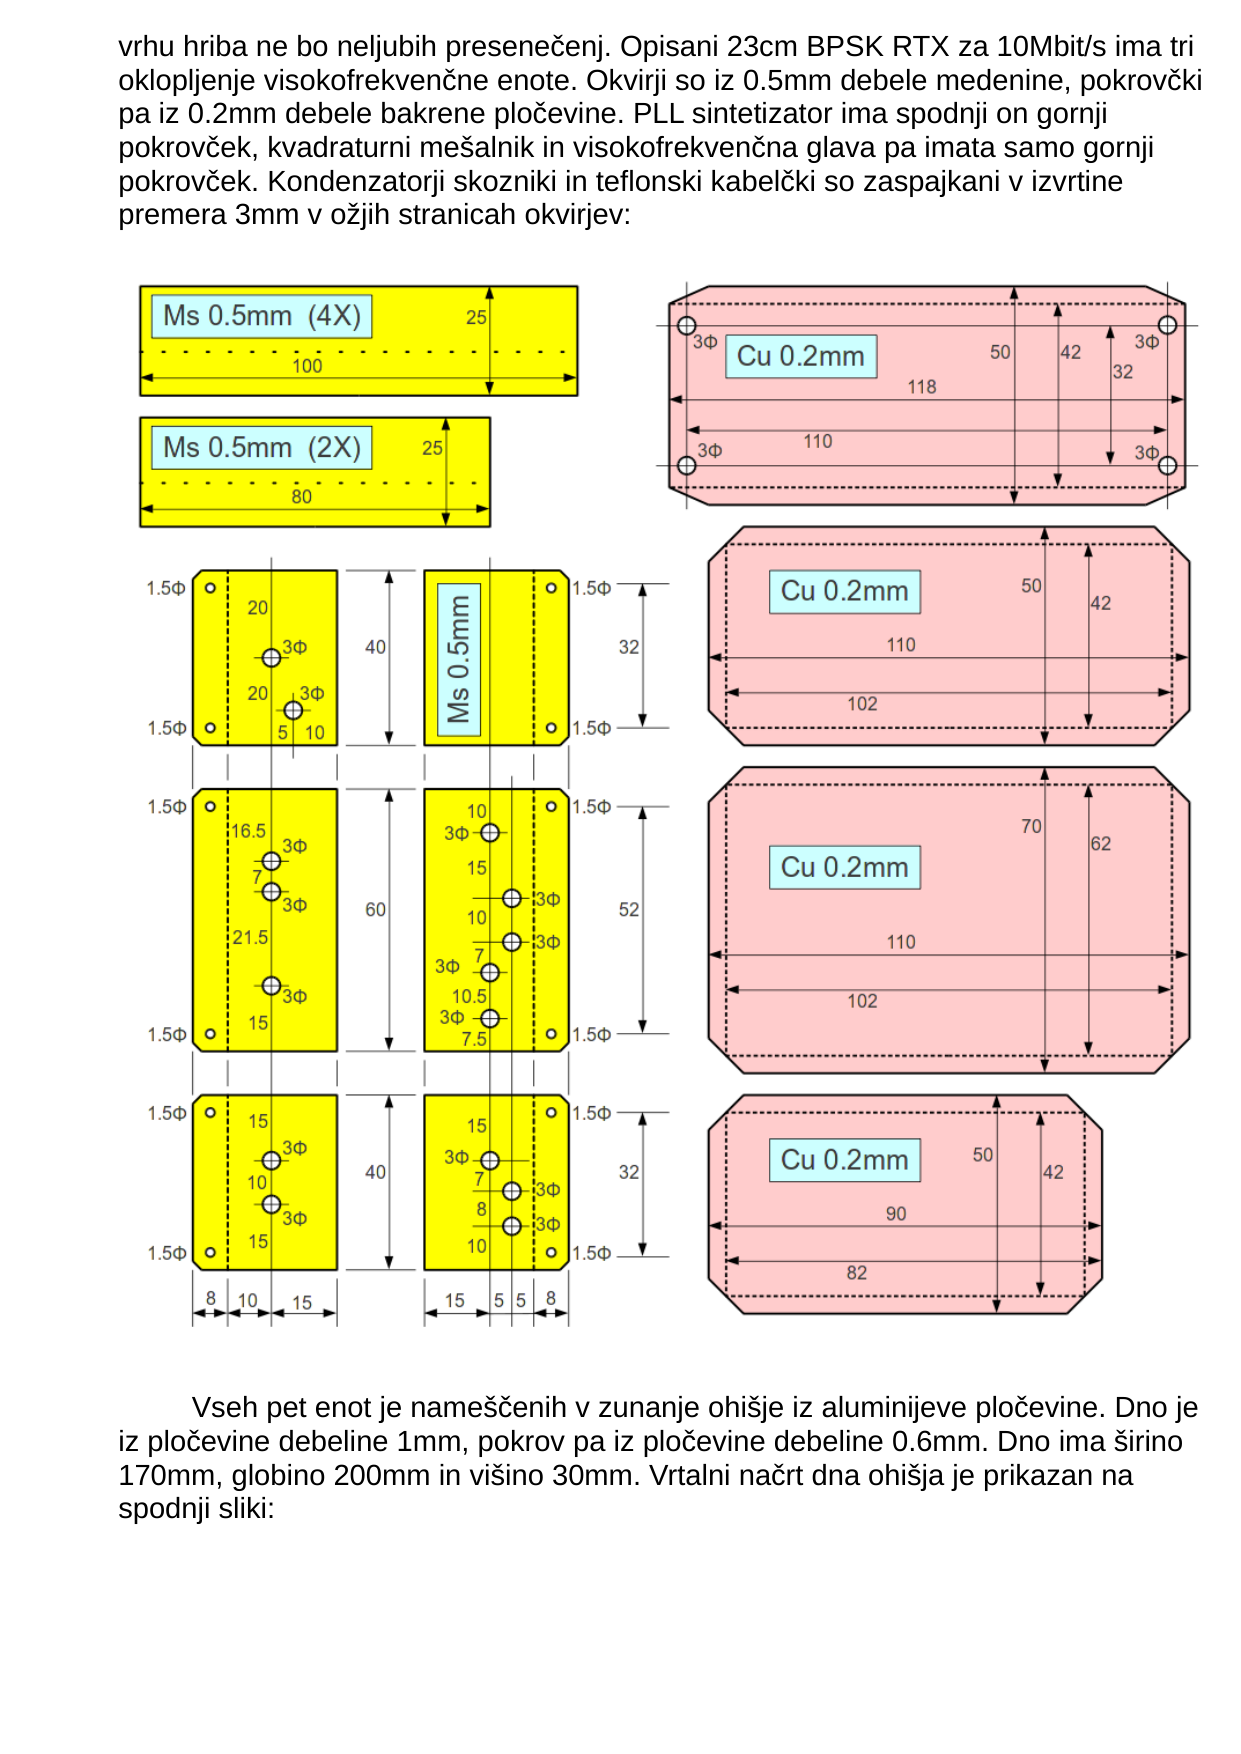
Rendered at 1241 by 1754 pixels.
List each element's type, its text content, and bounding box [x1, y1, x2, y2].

picture [118, 264, 1211, 1357]
text Vseh pet enot je nameščenih v zunanje ohišje iz aluminijeve pločevine. Dno je iz pločevine debeline 1mm, pokrov pa iz pločevine debeline 0.6mm. Dno ima širino 170mm, globino 200mm in višino 30mm. Vrtalni načrt dna ohišja je prikazan na spodnji sliki: [118, 1390, 1211, 1524]
text vrhu hriba ne bo neljubih presenečenj. Opisani 23cm BPSK RTX za 10Mbit/s ima tri oklopljenje visokofrekvenčne enote. Okvirji so iz 0.5mm debele medenine, pokrovčki pa iz 0.2mm debele bakrene pločevine. PLL sintetizator ima spodnji on gornji pokrovček, kvadraturni mešalnik in visokofrekvenčna glava pa imata samo gornji pokrovček. Kondenzatorji skozniki in teflonski kabelčki so zaspajkani v izvrtine premera 3mm v ožjih stranicah okvirjev: [118, 29, 1211, 231]
